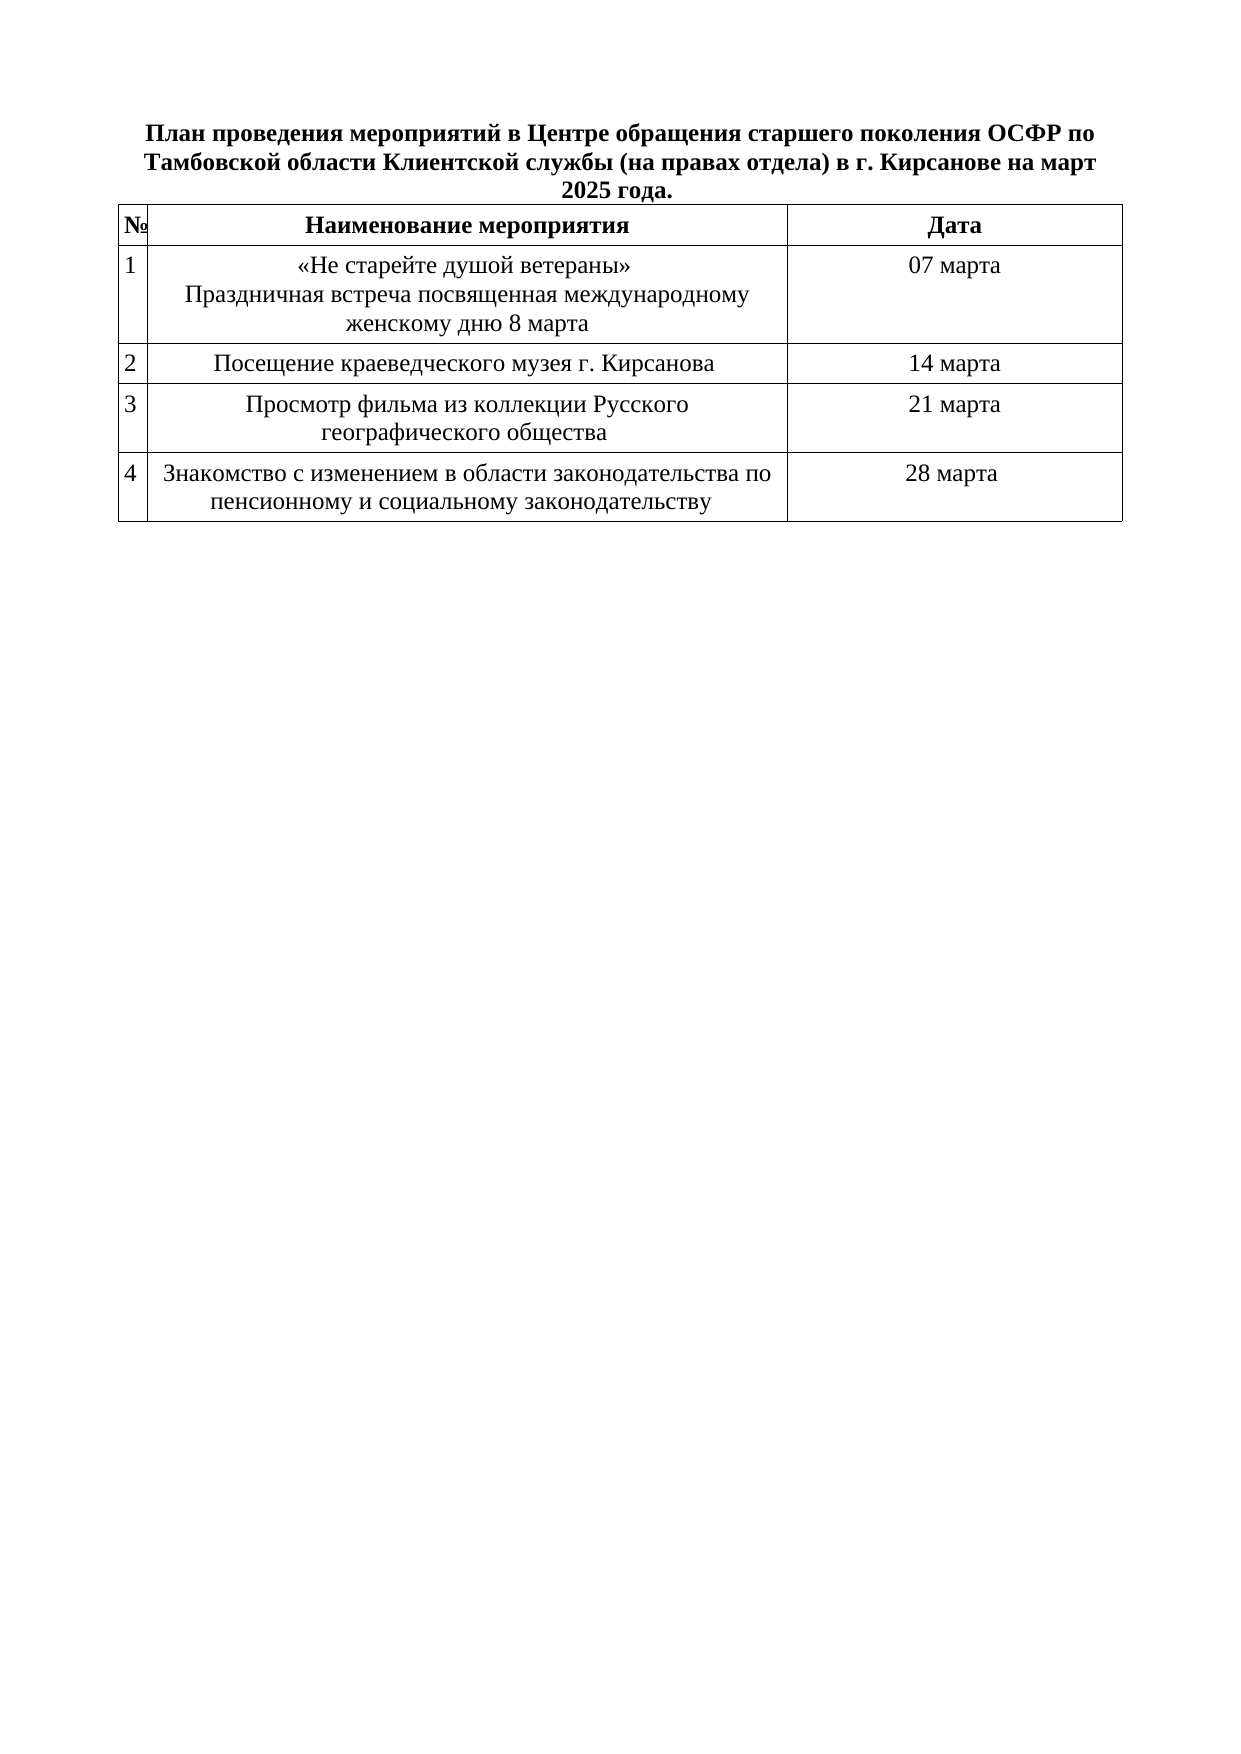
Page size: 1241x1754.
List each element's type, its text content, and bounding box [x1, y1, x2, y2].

table_cell Знакомство с изменением в области законодательства по пенсионному и социальному законодательству [148, 453, 787, 521]
table_cell [119, 246, 147, 342]
table_header Наименование мероприятия [148, 205, 787, 245]
table_header № [119, 205, 147, 245]
table_cell [119, 384, 147, 452]
table_cell 21 марта [788, 384, 1122, 452]
table_cell 14 марта [788, 344, 1122, 383]
table_header Дата [788, 205, 1122, 245]
table_cell Посещение краеведческого музея г. Кирсанова [148, 344, 787, 383]
table_cell Просмотр фильма из коллекции Русского географического общества [148, 384, 787, 452]
table_cell «Не старейте душой ветераны» Праздничная встреча посвященная международному женскому дню 8 марта [148, 246, 787, 342]
table_cell [119, 344, 147, 383]
table_cell 07 марта [788, 246, 1122, 342]
table_cell [119, 453, 147, 521]
text План проведения мероприятий в Центре обращения старшего поколения ОСФР по Тамбовской области Клиентской службы (на правах отдела) в г. Кирсанове на март 2025 года. [118, 118, 1122, 204]
table_cell 28 марта [788, 453, 1122, 521]
